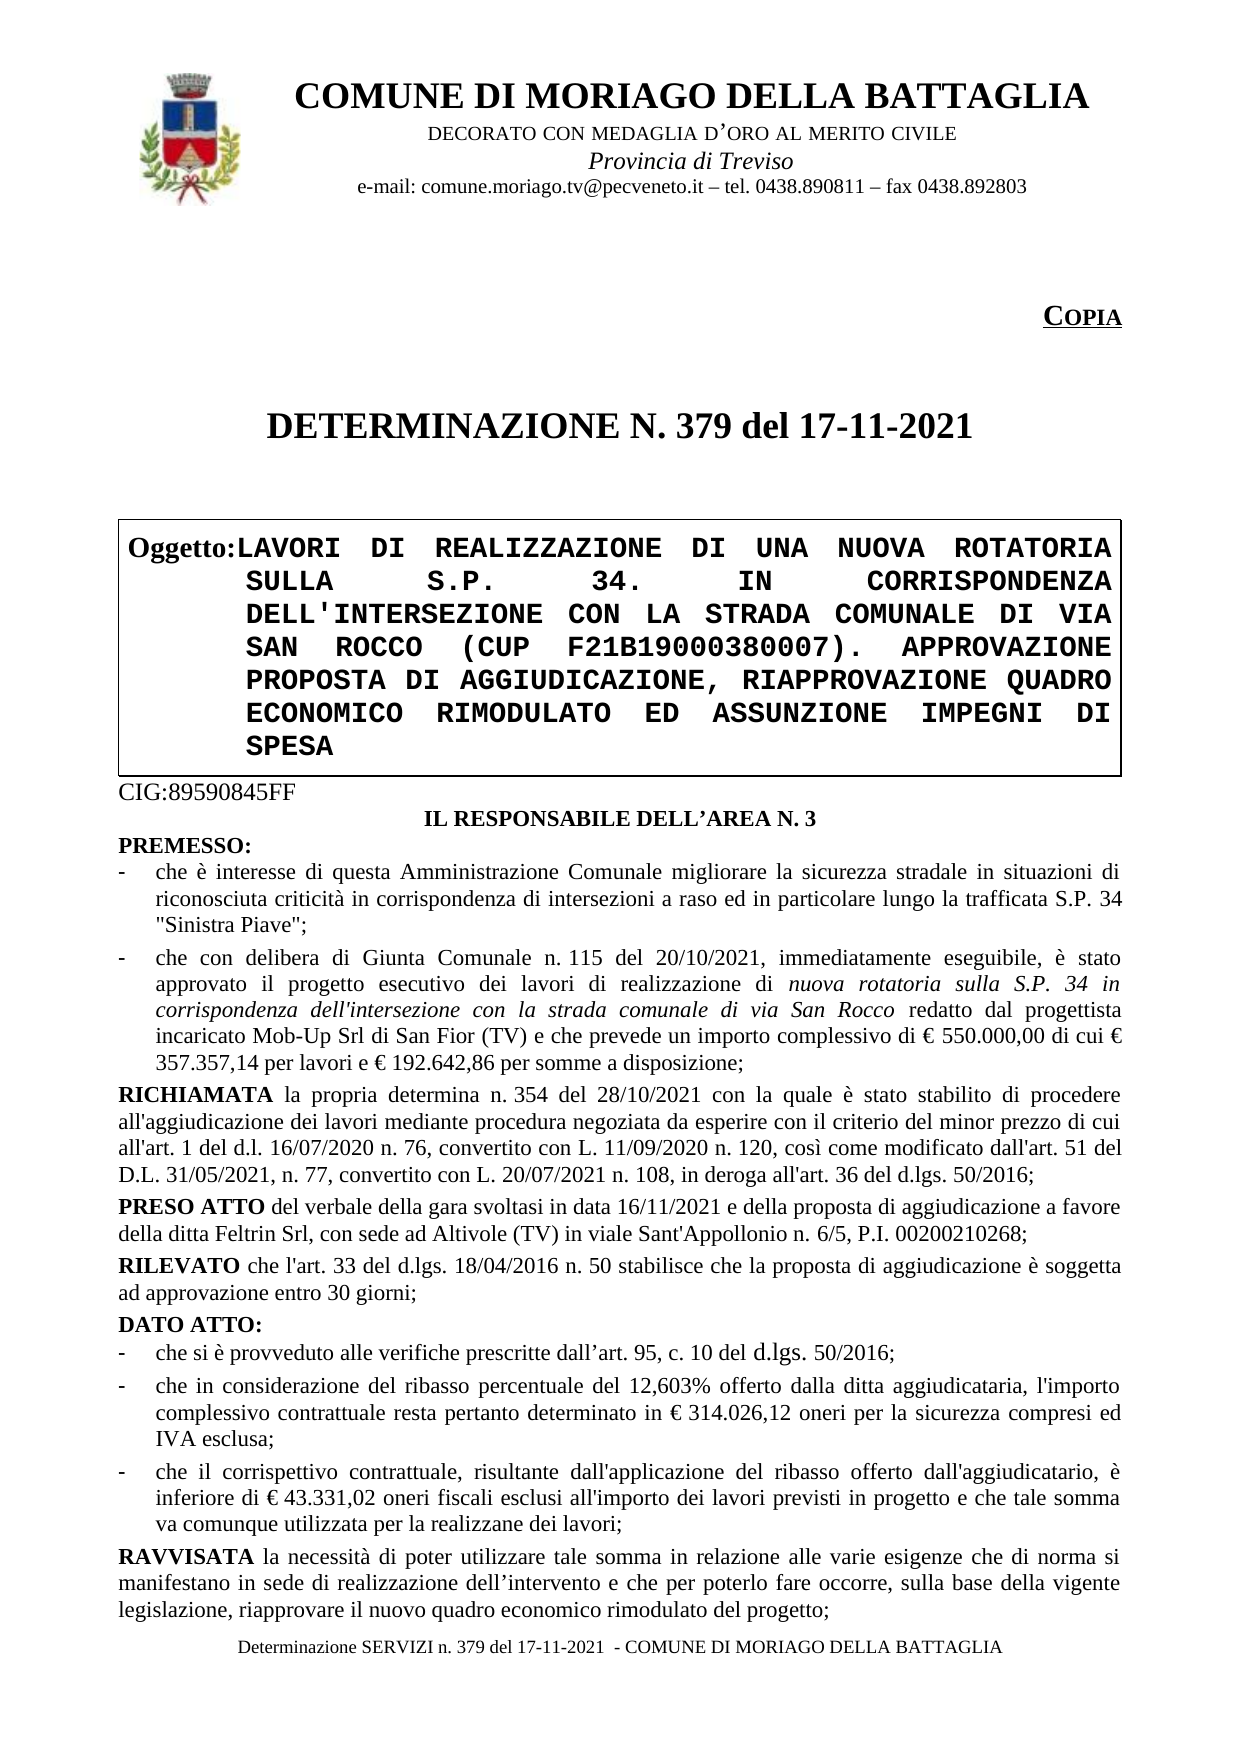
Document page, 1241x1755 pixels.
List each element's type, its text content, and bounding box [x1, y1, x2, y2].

text Copia [118, 298, 1122, 331]
subtitle IL RESPONSABILE DELL’AREA N. 3 [118, 806, 1122, 832]
text RILEVATO che l'art. 33 del d.lgs. 18/04/2016 n. 50 stabilisce che la proposta di aggiudicazione è soggetta ad approvazione entro 30 giorni; [118, 1252, 1122, 1305]
text Oggetto: LAVORI DI REALIZZAZIONE DI UNA NUOVA ROTATORIA SULLA S.P. 34. IN CORRISPONDENZA DELL'INTERSEZIONE CON LA STRADA COMUNALE DI VIA SAN ROCCO (CUP F21B19000380007). APPROVAZIONE PROPOSTA DI AGGIUDICAZIONE, RIAPPROVAZIONE QUADRO ECONOMICO RIMODULATO ED ASSUNZIONE IMPEGNI DI SPESA [119, 520, 1120, 775]
text PREMESSO: [118, 832, 1122, 858]
text CIG:89590845FF [118, 777, 1122, 806]
list che si è provveduto alle verifiche prescritte dall’art. 95, c. 10 del d.lgs. 50/2016; [118, 1337, 1122, 1366]
list che è interesse di questa Amministrazione Comunale migliorare la sicurezza stradale in situazioni di riconosciuta criticità in corrispondenza di intersezioni a raso ed in particolare lungo la trafficata S.P. 34 "Sinistra Piave"; [118, 858, 1122, 937]
list che il corrispettivo contrattuale, risultante dall'applicazione del ribasso offerto dall'aggiudicatario, è inferiore di € 43.331,02 oneri fiscali esclusi all'importo dei lavori previsti in progetto e che tale somma va comunque utilizzata per la realizzane dei lavori; [118, 1458, 1122, 1537]
text PRESO ATTO del verbale della gara svoltasi in data 16/11/2021 e della proposta di aggiudicazione a favore della ditta Feltrin Srl, con sede ad Altivole (TV) in viale Sant'Appollonio n. 6/5, P.I. 00200210268; [118, 1193, 1122, 1246]
text RICHIAMATA la propria determina n. 354 del 28/10/2021 con la quale è stato stabilito di procedere all'aggiudicazione dei lavori mediante procedura negoziata da esperire con il criterio del minor prezzo di cui all'art. 1 del d.l. 16/07/2020 n. 76, convertito con L. 11/09/2020 n. 120, così come modificato dall'art. 51 del D.L. 31/05/2021, n. 77, convertito con L. 20/07/2021 n. 108, in deroga all'art. 36 del d.lgs. 50/2016; [118, 1082, 1122, 1187]
text DETERMINAZIONE N. 379 del 17-11-2021 [118, 403, 1122, 446]
list che con delibera di Giunta Comunale n. 115 del 20/10/2021, immediatamente eseguibile, è stato approvato il progetto esecutivo dei lavori di realizzazione di nuova rotatoria sulla S.P. 34 in corrispondenza dell'intersezione con la strada comunale di via San Rocco redatto dal progettista incaricato Mob-Up Srl di San Fior (TV) e che prevede un importo complessivo di € 550.000,00 di cui € 357.357,14 per lavori e € 192.642,86 per somme a disposizione; [118, 943, 1122, 1075]
text RAVVISATA la necessità di poter utilizzare tale somma in relazione alle varie esigenze che di norma si manifestano in sede di realizzazione dell’intervento e che per poterlo fare occorre, sulla base della vigente legislazione, riapprovare il nuovo quadro economico rimodulato del progetto; [118, 1543, 1122, 1622]
list che in considerazione del ribasso percentuale del 12,603% offerto dalla ditta aggiudicataria, l'importo complessivo contrattuale resta pertanto determinato in € 314.026,12 oneri per la sicurezza compresi ed IVA esclusa; [118, 1372, 1122, 1452]
text DATO ATTO: [118, 1311, 1122, 1337]
